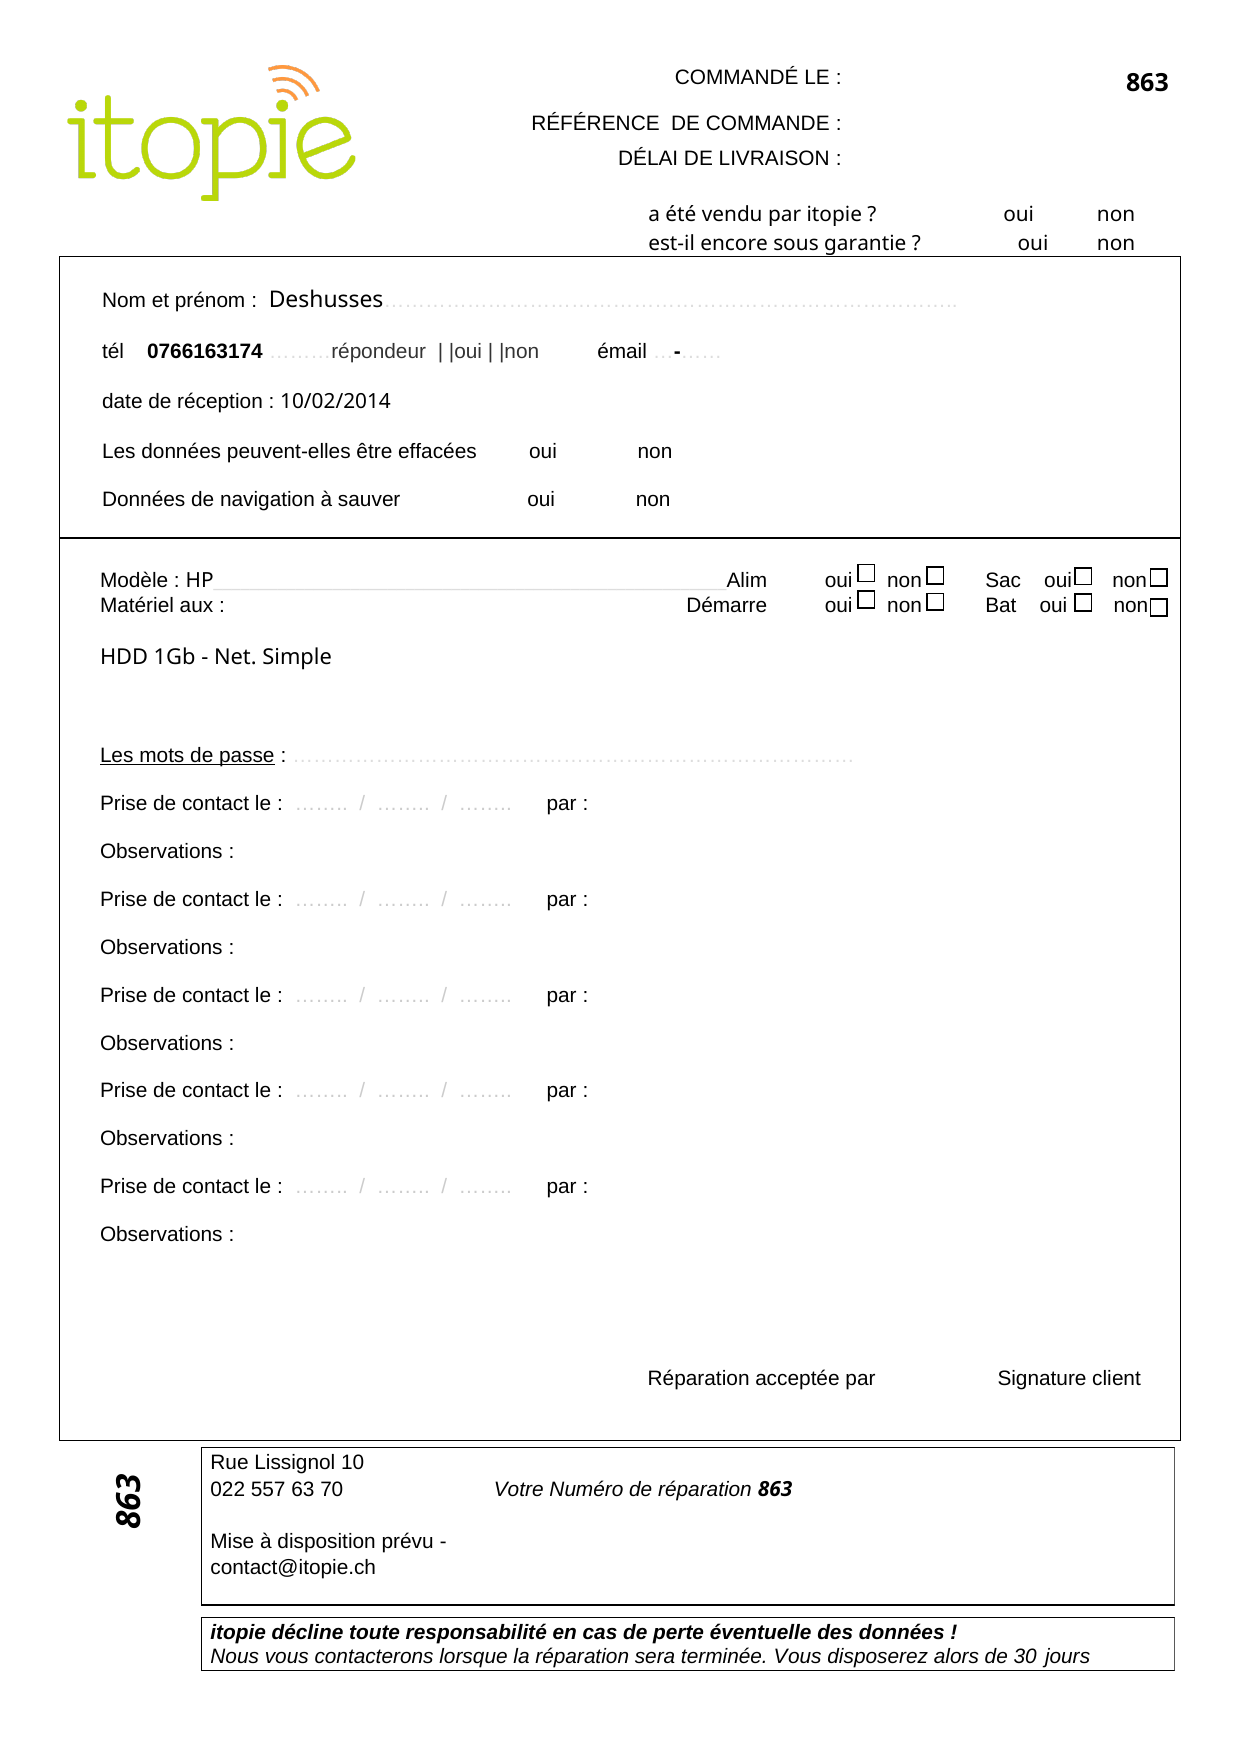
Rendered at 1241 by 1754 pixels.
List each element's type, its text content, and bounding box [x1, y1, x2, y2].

text Modèle : HP Alim oui non Sac oui non [948, 562, 1180, 590]
text Données de navigation à sauver oui non [60, 484, 1180, 511]
table_cell [847, 105, 1180, 140]
text Prise de contact le : …….. / …….. / …….. par : [60, 1171, 1180, 1198]
table_header Rue Lissignol 10 022 557 63 70 Votre Numéro de réparation 863 Mise à disposition prévu - contact@itopie.ch [195, 1441, 1180, 1611]
text Observations : [60, 1027, 1180, 1054]
text Prise de contact le : …….. / …….. / …….. par : [60, 788, 1180, 815]
table_cell RÉFÉRENCE DE COMMANDE : [490, 105, 847, 140]
text a été vendu par itopie ? oui non [59, 199, 1181, 228]
text date de réception : 10/02/2014 [60, 383, 1180, 415]
text Nom et prénom : Deshusses……………………………………………………………………….. [60, 280, 1180, 314]
text Réparation acceptée par Signature client [60, 1363, 1180, 1390]
text Les données peuvent-elles être effacées oui non [60, 436, 1180, 463]
text Observations : [60, 931, 1180, 958]
text est-il encore sous garantie ? oui non [59, 228, 1181, 256]
text Modèle : HP Alim oui non Sac oui non [60, 562, 856, 590]
picture [67, 65, 356, 201]
text Observations : [60, 1219, 1180, 1246]
text Matériel aux : Démarre oui non Bat oui non [60, 590, 1180, 617]
text HDD 1Gb - Net. Simple [60, 638, 1180, 671]
text Prise de contact le : …….. / …….. / …….. par : [60, 883, 1180, 911]
text Modèle : HP Alim oui non Sac oui non [879, 562, 925, 590]
table_cell DÉLAI DE LIVRAISON : [490, 140, 847, 175]
table_cell itopie décline toute responsabilité en cas de perte éventuelle des données ! Nous vous contacterons lorsque la réparation sera terminée. Vous disposerez alors de 30 jours [195, 1611, 1180, 1677]
text Observations : [60, 1123, 1180, 1150]
table_cell [847, 140, 1180, 175]
text Observations : [60, 836, 1180, 863]
text Prise de contact le : …….. / …….. / …….. par : [60, 979, 1180, 1006]
table_header 863 [59, 1441, 195, 1677]
table_header COMMANDÉ LE : [490, 59, 847, 104]
table_header 863 [847, 59, 1180, 104]
text Les mots de passe : ……………………………………………………………………… [60, 740, 1180, 767]
text tél 0766163174 ………répondeur | |oui | |non émail …-…… [60, 335, 1180, 362]
text Prise de contact le : …….. / …….. / …….. par : [60, 1075, 1180, 1102]
